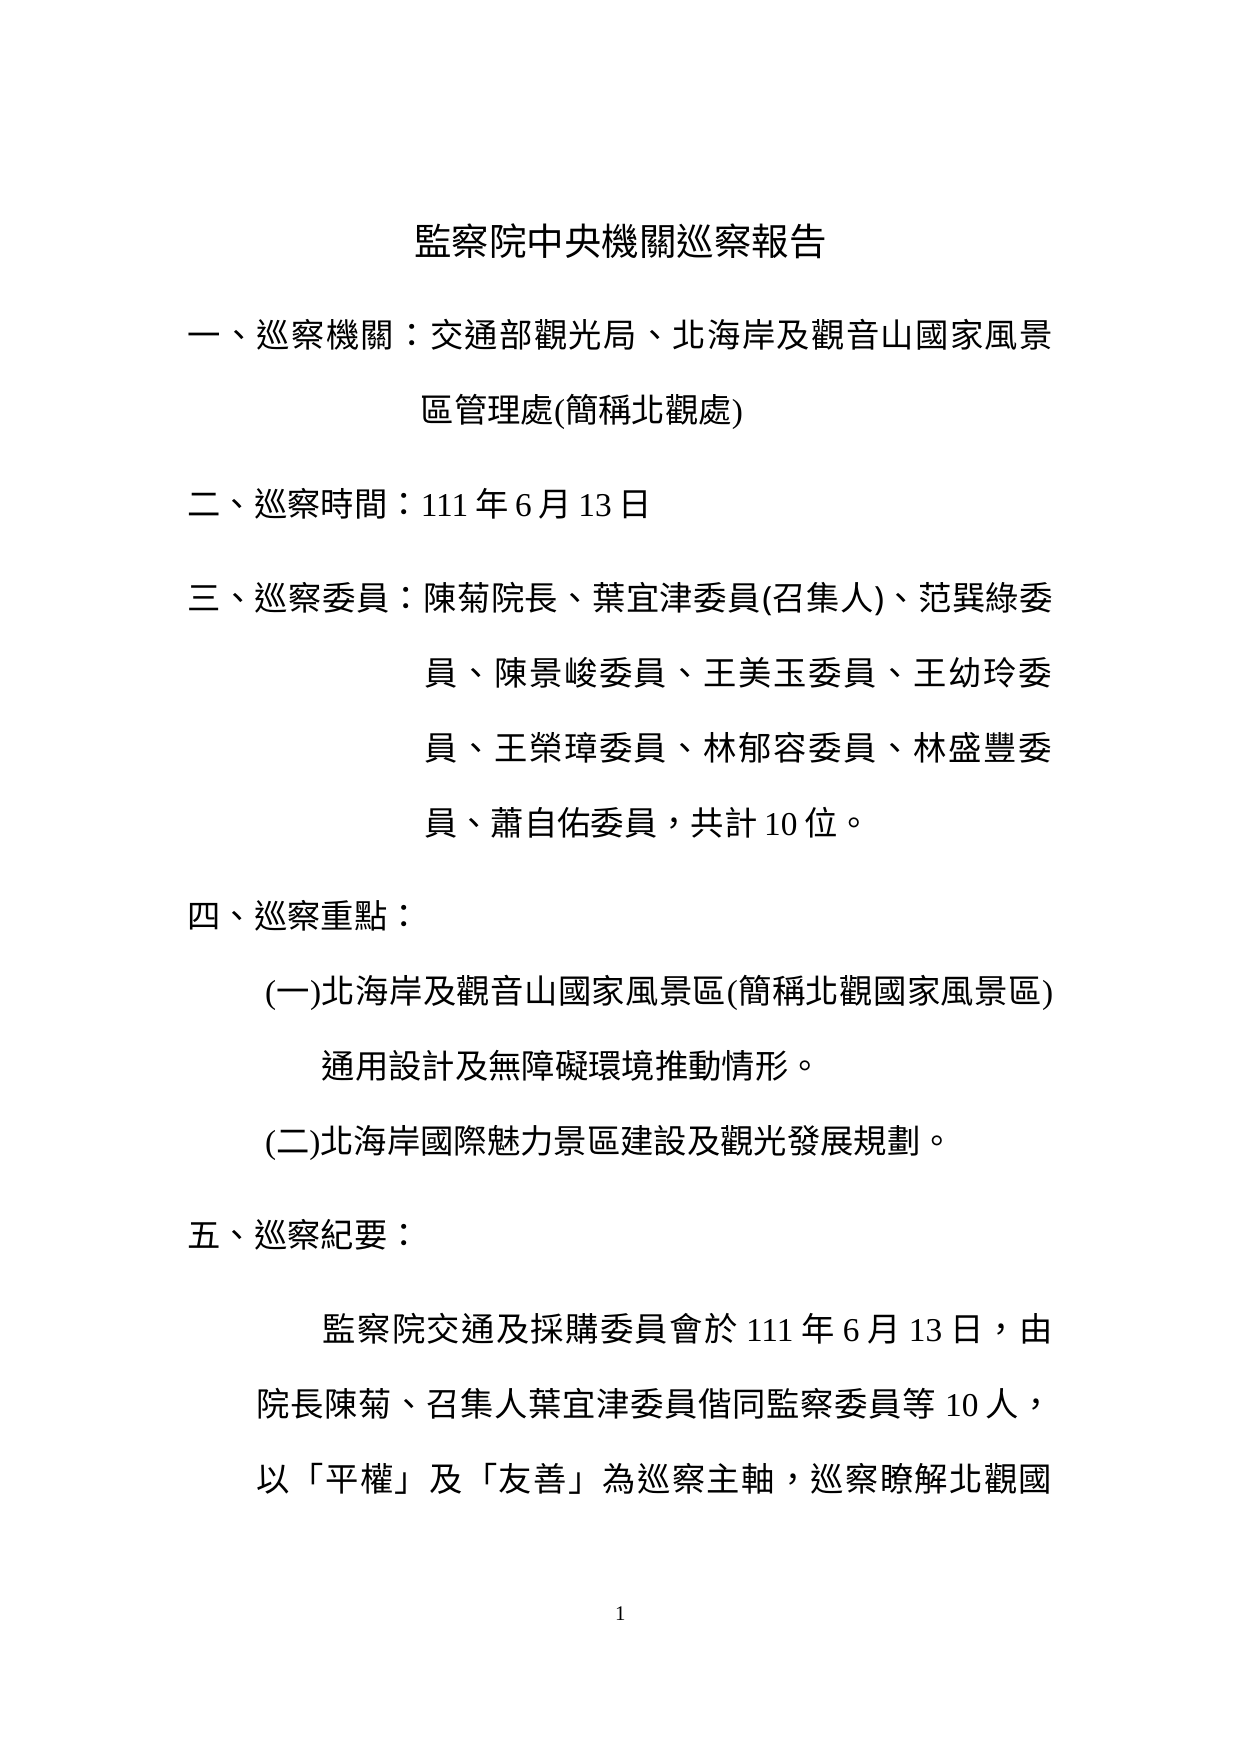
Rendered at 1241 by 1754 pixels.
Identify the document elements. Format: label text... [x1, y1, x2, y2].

text 五、巡察紀要： [187, 1196, 1053, 1271]
text (二)北海岸國際魅力景區建設及觀光發展規劃。 [265, 1102, 1053, 1177]
text 三、巡察委員：陳菊院長、葉宜津委員(召集人)、范巽綠委員、陳景峻委員、王美玉委員、王幼玲委員、王榮璋委員、林郁容委員、林盛豐委員、蕭自佑委員，共計10位。 [187, 558, 1053, 858]
text 二、巡察時間：111年6月13日 [187, 464, 1053, 539]
text (一)北海岸及觀音山國家風景區(簡稱北觀國家風景區)通用設計及無障礙環境推動情形。 [265, 952, 1053, 1102]
text 監察院中央機關巡察報告 [187, 202, 1053, 277]
text 四、巡察重點： [187, 877, 1053, 952]
text 監察院交通及採購委員會於111年6月13日，由院長陳菊、召集人葉宜津委員偕同監察委員等10人，以「平權」及「友善」為巡察主軸，巡察瞭解北觀國 [256, 1289, 1053, 1514]
text 一、巡察機關：交通部觀光局、北海岸及觀音山國家風景區管理處(簡稱北觀處) [187, 296, 1053, 446]
